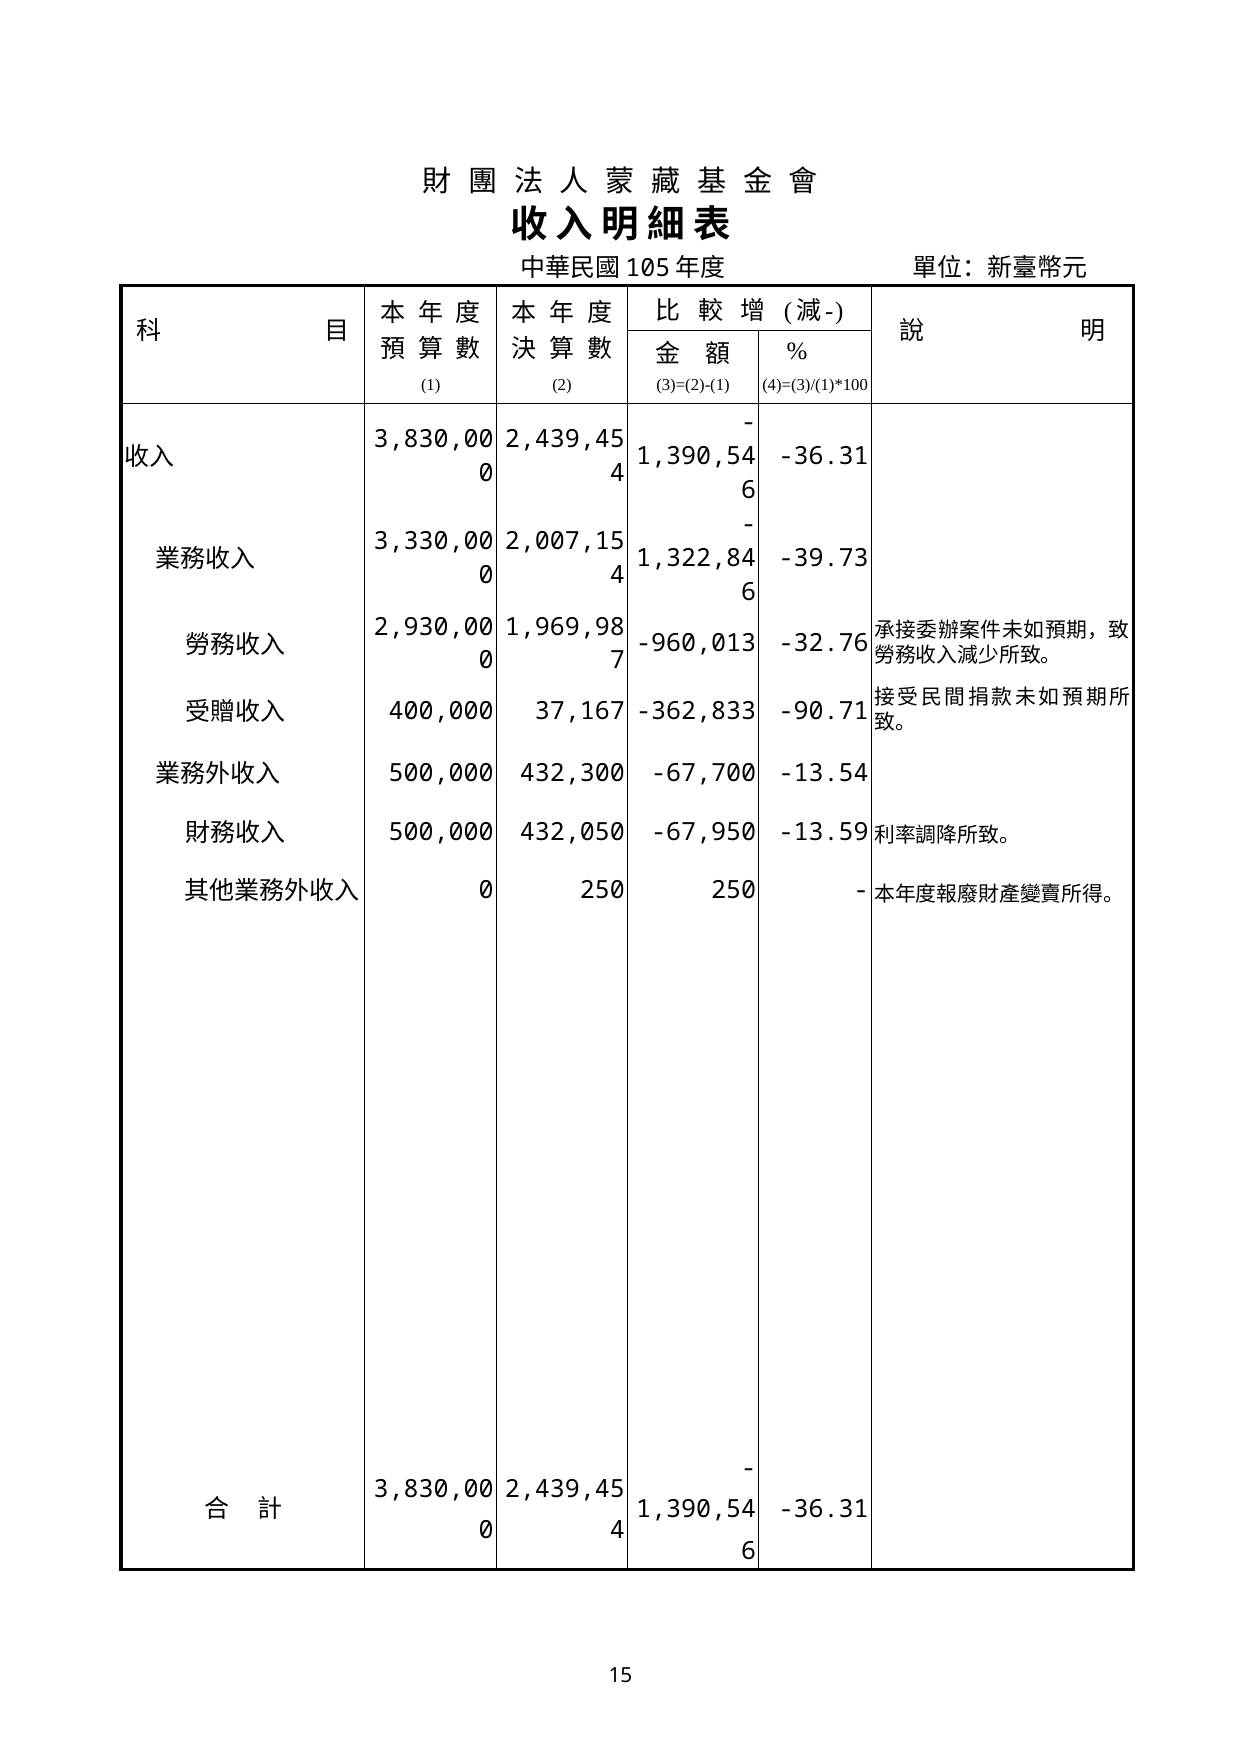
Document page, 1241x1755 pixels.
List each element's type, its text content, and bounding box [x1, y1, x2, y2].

table_cell [872, 369, 1132, 403]
table_cell [365, 1035, 496, 1093]
table_cell [759, 1093, 871, 1151]
table_cell [365, 1385, 496, 1443]
table_cell 業務外收入 [123, 743, 364, 801]
table_cell [497, 1035, 627, 1093]
table_cell -32.76 [759, 608, 871, 676]
table_cell [628, 1268, 758, 1326]
table_cell [123, 1035, 364, 1093]
table_header 說明 [872, 287, 1132, 369]
table_cell 0 [365, 860, 496, 918]
table_cell [872, 1151, 1132, 1209]
table_cell [123, 1151, 364, 1209]
table_header 比 較 增 (減-) [628, 287, 871, 330]
table_cell 400,000 [365, 676, 496, 743]
table_cell [123, 369, 364, 403]
table_cell [497, 976, 627, 1034]
table_cell [123, 1210, 364, 1268]
table_cell [497, 1385, 627, 1443]
table_cell 利率調降所致。 [872, 801, 1132, 859]
table_cell [628, 918, 758, 976]
table_cell [365, 1093, 496, 1151]
table_cell [365, 1151, 496, 1209]
table_cell (3)=(2)-(1) [628, 369, 758, 403]
table_cell 合 計 [123, 1443, 364, 1568]
table_cell 財務收入 [123, 801, 364, 859]
table_cell -1,390,546 [628, 404, 758, 506]
table_cell [497, 1268, 627, 1326]
table_cell 金額 [628, 331, 758, 369]
table_cell [872, 1385, 1132, 1443]
table_cell [759, 1385, 871, 1443]
table_cell -960,013 [628, 608, 758, 676]
table_header 科目 [123, 287, 364, 369]
table_cell [759, 1151, 871, 1209]
table_header 本年度 預算數 [365, 287, 496, 369]
table_cell -362,833 [628, 676, 758, 743]
table_cell -36.31 [759, 404, 871, 506]
table_cell (1) [365, 369, 496, 403]
table_cell (4)=(3)/(1)*100 [759, 369, 871, 403]
table_cell (2) [497, 369, 627, 403]
table_cell -13.54 [759, 743, 871, 801]
text 收入明細表 [118, 201, 1122, 247]
table_cell [628, 1035, 758, 1093]
table_cell [872, 1443, 1132, 1568]
table_cell 1,969,987 [497, 608, 627, 676]
table_cell 其他業務外收入 [123, 860, 364, 918]
table_cell 500,000 [365, 743, 496, 801]
table_cell -36.31 [759, 1443, 871, 1568]
table_cell 37,167 [497, 676, 627, 743]
table_cell [759, 1326, 871, 1384]
table_cell [759, 1035, 871, 1093]
table_cell [872, 743, 1132, 801]
table_cell 2,439,454 [497, 404, 627, 506]
table_cell [759, 976, 871, 1034]
table_cell 432,300 [497, 743, 627, 801]
table_cell 承接委辦案件未如預期，致勞務收入減少所致。 [872, 608, 1132, 676]
table_cell [365, 918, 496, 976]
table_cell [872, 1093, 1132, 1151]
table_cell [497, 1326, 627, 1384]
table_cell [628, 1151, 758, 1209]
table_cell -90.71 [759, 676, 871, 743]
table_cell 接受民間捐款未如預期所致。 [872, 676, 1132, 743]
text 中華民國105年度 單位：新臺幣元 [469, 247, 1112, 284]
table_cell -39.73 [759, 506, 871, 608]
table_cell [628, 1093, 758, 1151]
table_cell [872, 918, 1132, 976]
table_cell [123, 918, 364, 976]
table_cell [872, 506, 1132, 608]
table_cell 勞務收入 [123, 608, 364, 676]
table_cell -13.59 [759, 801, 871, 859]
text 財團法人蒙藏基金會 [118, 155, 1122, 201]
table_cell 500,000 [365, 801, 496, 859]
table_cell 業務收入 [123, 506, 364, 608]
table_cell [123, 1268, 364, 1326]
table_cell [872, 976, 1132, 1034]
table_cell [872, 1326, 1132, 1384]
table_cell 3,330,000 [365, 506, 496, 608]
table_cell 432,050 [497, 801, 627, 859]
table_cell [497, 1093, 627, 1151]
table_cell -1,322,846 [628, 506, 758, 608]
table_cell [365, 1210, 496, 1268]
table_cell 收入 [123, 404, 364, 506]
table_cell [123, 1326, 364, 1384]
table_cell 250 [497, 860, 627, 918]
table_cell [872, 1035, 1132, 1093]
table_cell [123, 1385, 364, 1443]
table_cell [872, 1268, 1132, 1326]
table_cell [628, 1326, 758, 1384]
table_cell [497, 1210, 627, 1268]
table_cell -67,950 [628, 801, 758, 859]
table_cell 3,830,000 [365, 404, 496, 506]
table_cell [759, 1268, 871, 1326]
table_cell [497, 1151, 627, 1209]
table_cell [759, 1210, 871, 1268]
table_cell [628, 1385, 758, 1443]
table_cell 250 [628, 860, 758, 918]
table_cell [497, 918, 627, 976]
table_header 本年度 決算數 [497, 287, 627, 369]
table_cell [365, 1268, 496, 1326]
table_cell 3,830,000 [365, 1443, 496, 1568]
table_cell [872, 404, 1132, 506]
table_cell -67,700 [628, 743, 758, 801]
table_cell 本年度報廢財產變賣所得。 [872, 860, 1132, 918]
table_cell [123, 976, 364, 1034]
table_cell [365, 976, 496, 1034]
table_cell 2,007,154 [497, 506, 627, 608]
table_cell 受贈收入 [123, 676, 364, 743]
table_cell % [759, 331, 871, 369]
table_cell - [759, 860, 871, 918]
table_cell [365, 1326, 496, 1384]
table_cell [872, 1210, 1132, 1268]
table_cell -1,390,546 [628, 1443, 758, 1568]
table_cell [123, 1093, 364, 1151]
table_cell [628, 1210, 758, 1268]
table_cell 2,930,000 [365, 608, 496, 676]
table_cell [628, 976, 758, 1034]
table_cell [759, 918, 871, 976]
table_cell 2,439,454 [497, 1443, 627, 1568]
